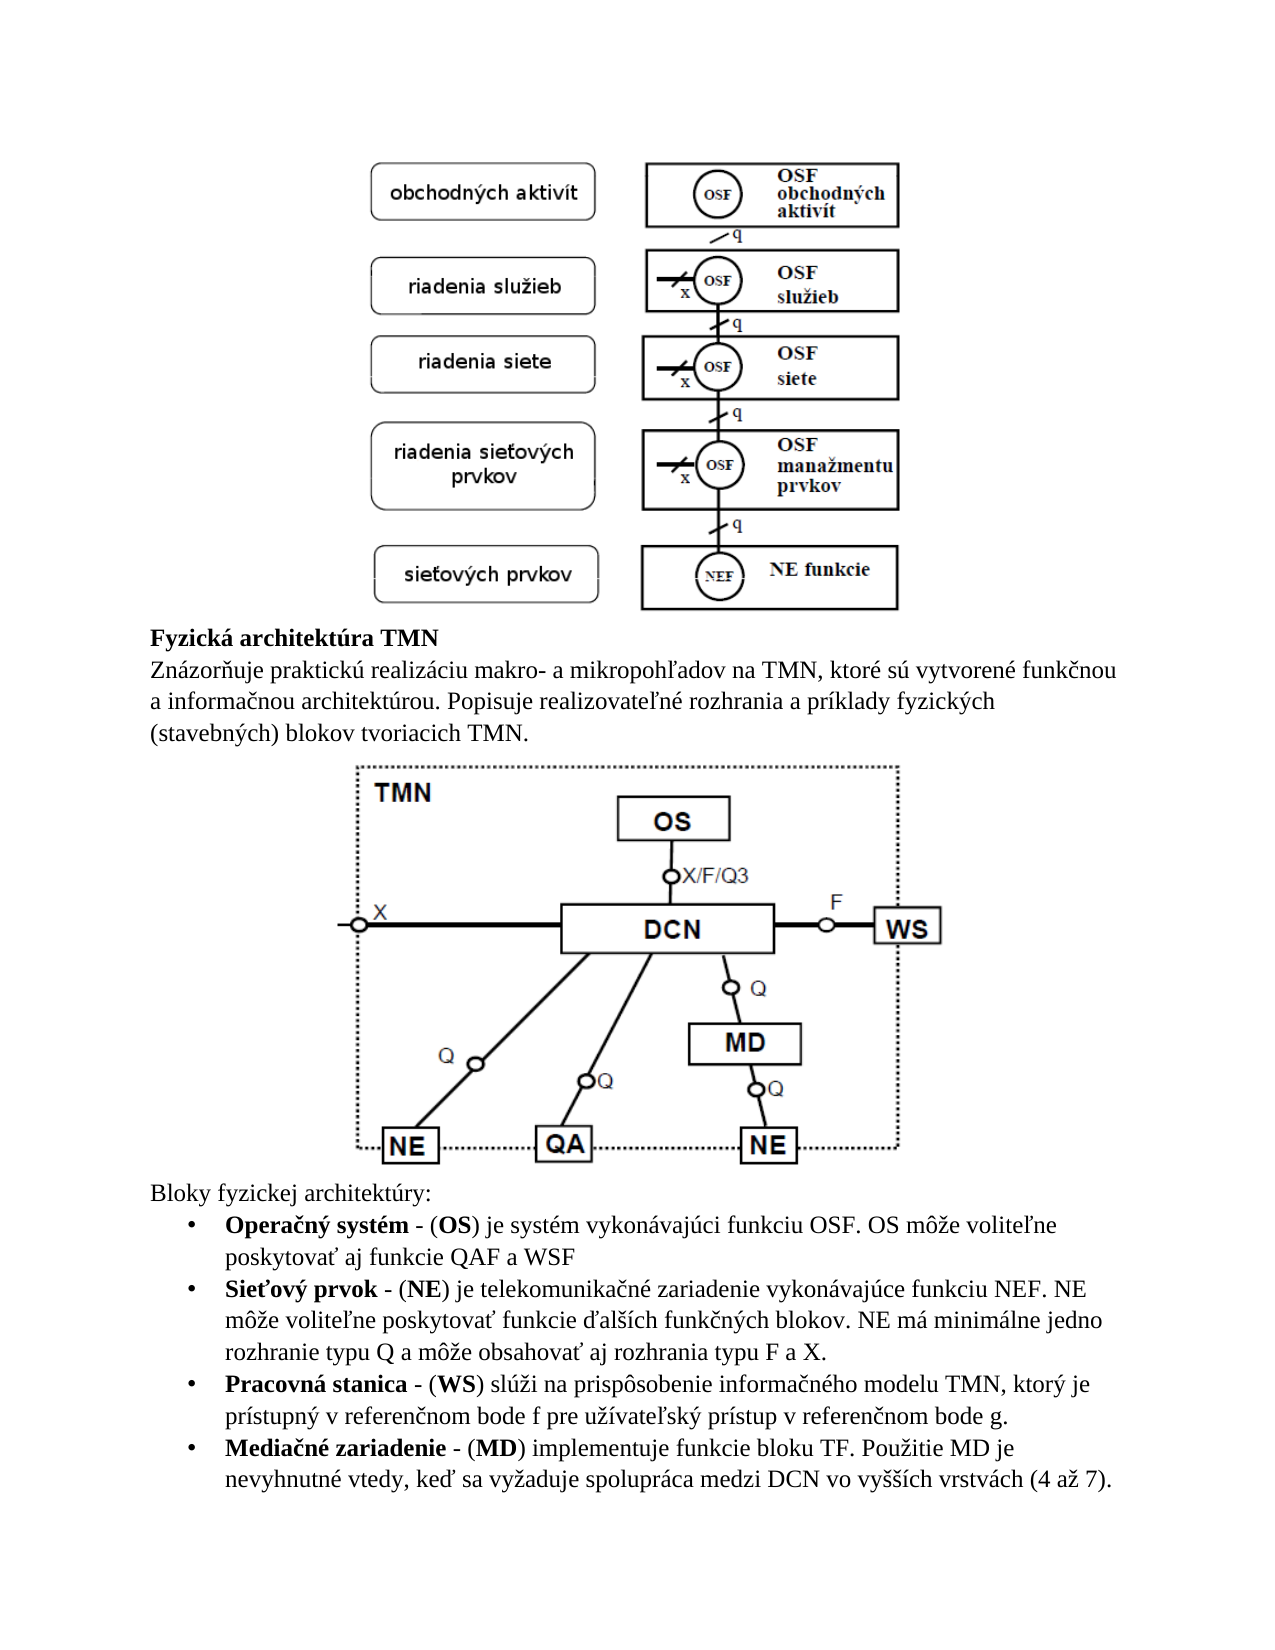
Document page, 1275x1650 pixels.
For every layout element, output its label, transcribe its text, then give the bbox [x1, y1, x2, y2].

list Mediačné zariadenie - (MD) implementuje funkcie bloku TF. Použitie MD je nevyhnutné vtedy, keď sa vyžaduje spolupráca medzi DCN vo vyšších vrstvách (4 až 7). [187, 1434, 1125, 1493]
picture [360, 150, 915, 620]
text Fyzická architektúra TMN [150, 150, 1125, 652]
picture [325, 751, 950, 1176]
list Sieťový prvok - (NE) je telekomunikačné zariadenie vykonávajúce funkciu NEF. NE môže voliteľne poskytovať funkcie ďalších funkčných blokov. NE má minimálne jedno rozhranie typu Q a môže obsahovať aj rozhrania typu F a X. [187, 1275, 1125, 1366]
text Znázorňuje praktickú realizáciu makro- a mikropohľadov na TMN, ktoré sú vytvorené funkčnou a informačnou architektúrou. Popisuje realizovateľné rozhrania a príklady fyzických (stavebných) blokov tvoriacich TMN. [150, 656, 1125, 747]
list Operačný systém - (OS) je systém vykonávajúci funkciu OSF. OS môže voliteľne poskytovať aj funkcie QAF a WSF [187, 1211, 1125, 1271]
text Bloky fyzickej architektúry: [150, 751, 1125, 1207]
list Pracovná stanica - (WS) slúži na prispôsobenie informačného modelu TMN, ktorý je prístupný v referenčnom bode f pre užívateľský prístup v referenčnom bode g. [187, 1370, 1125, 1430]
